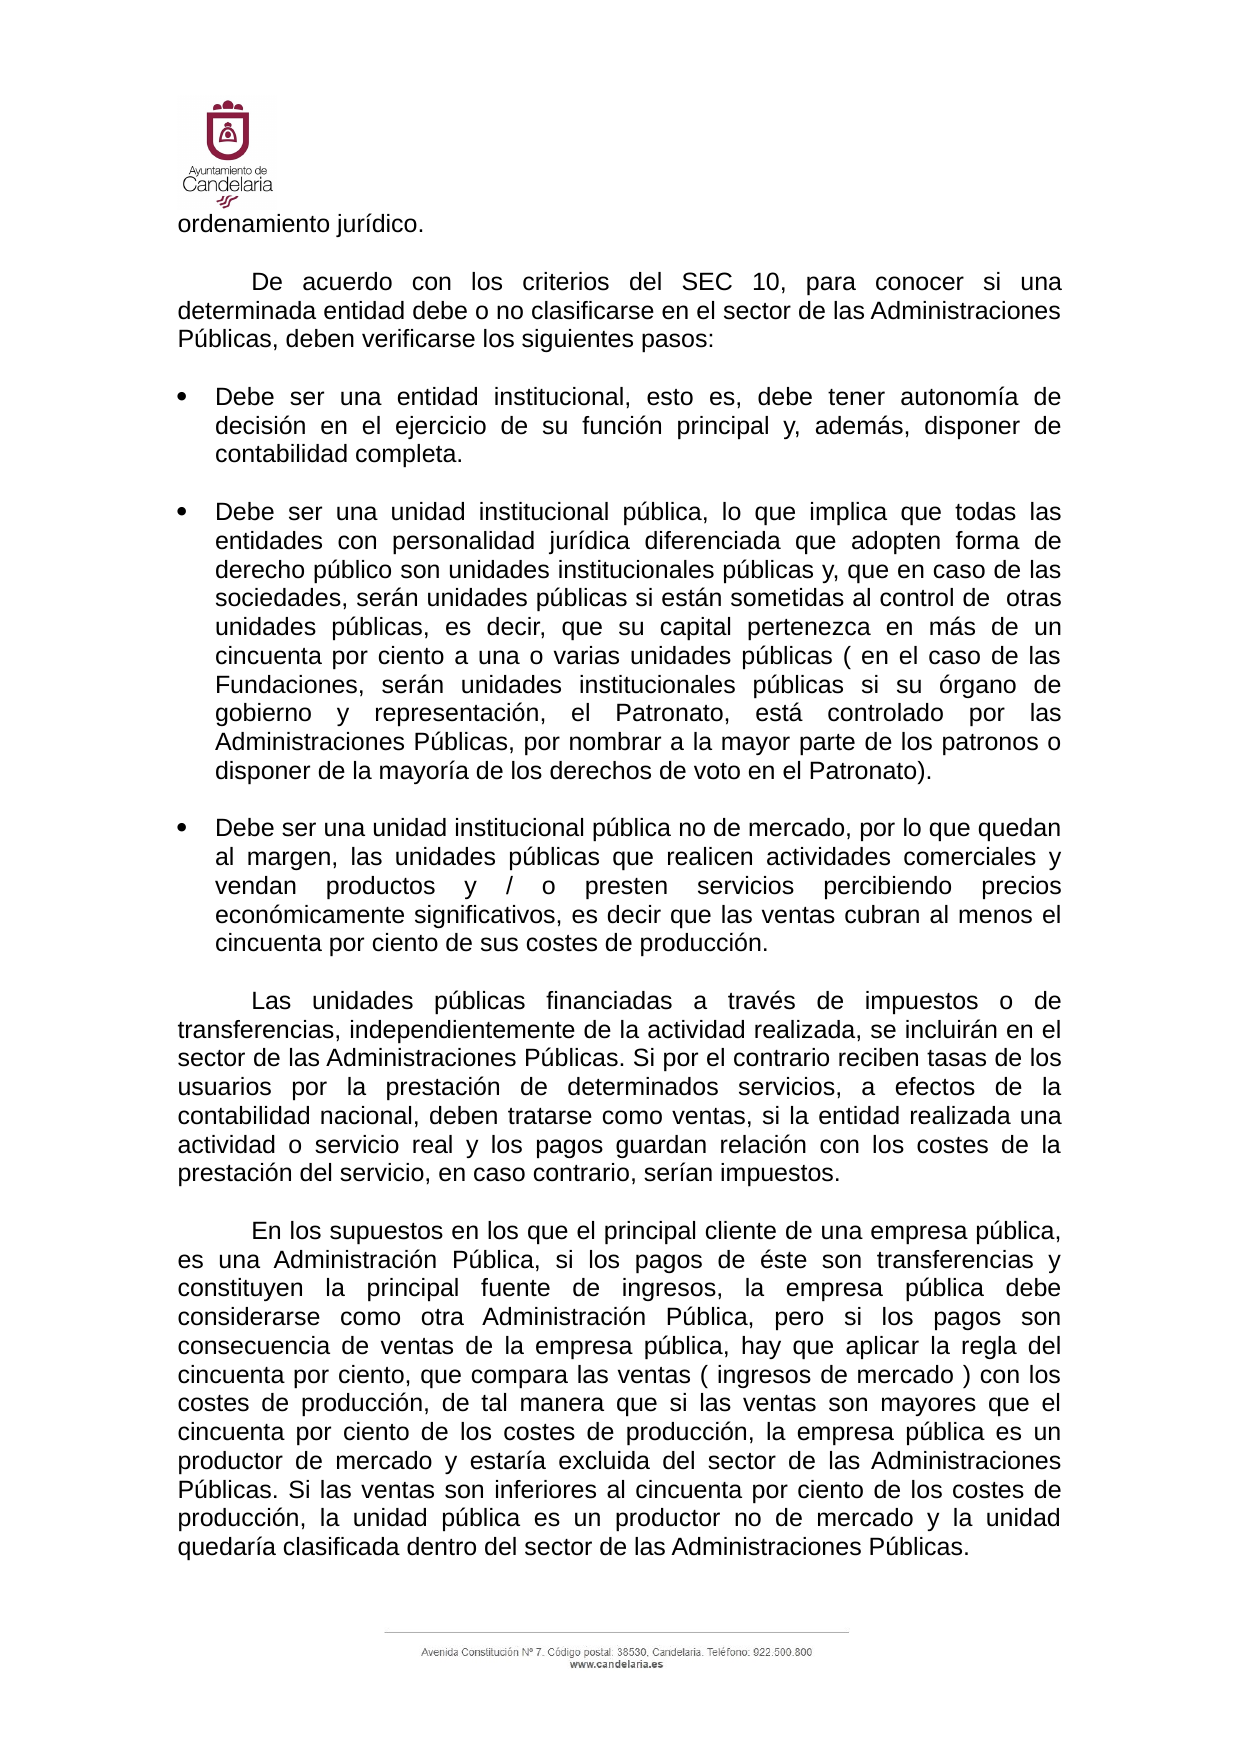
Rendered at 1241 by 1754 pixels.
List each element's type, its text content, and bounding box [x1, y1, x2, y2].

text En los supuestos en los que el principal cliente de una empresa pública, es una Administración Pública, si los pagos de éste son transferencias y constituyen la principal fuente de ingresos, la empresa pública debe considerarse como otra Administración Pública, pero si los pagos son consecuencia de ventas de la empresa pública, hay que aplicar la regla del cincuenta por ciento, que compara las ventas ( ingresos de mercado ) con los costes de producción, de tal manera que si las ventas son mayores que el cincuenta por ciento de los costes de producción, la empresa pública es un productor de mercado y estaría excluida del sector de las Administraciones Públicas. Si las ventas son inferiores al cincuenta por ciento de los costes de producción, la unidad pública es un productor no de mercado y la unidad quedaría clasificada dentro del sector de las Administraciones Públicas. [177, 1216, 1063, 1561]
list Debe ser una unidad institucional pública no de mercado, por lo que quedan al margen, las unidades públicas que realicen actividades comerciales y vendan productos y / o presten servicios percibiendo precios económicamente significativos, es decir que las ventas cubran al menos el cincuenta por ciento de sus costes de producción. [177, 813, 1063, 957]
text ordenamiento jurídico. [177, 209, 1063, 238]
list Debe ser una entidad institucional, esto es, debe tener autonomía de decisión en el ejercicio de su función principal y, además, disponer de contabilidad completa. [177, 382, 1063, 468]
list Debe ser una unidad institucional pública, lo que implica que todas las entidades con personalidad jurídica diferenciada que adopten forma de derecho público son unidades institucionales públicas y, que en caso de las sociedades, serán unidades públicas si están sometidas al control de otras unidades públicas, es decir, que su capital pertenezca en más de un cincuenta por ciento a una o varias unidades públicas ( en el caso de las Fundaciones, serán unidades institucionales públicas si su órgano de gobierno y representación, el Patronato, está controlado por las Administraciones Públicas, por nombrar a la mayor parte de los patronos o disponer de la mayoría de los derechos de voto en el Patronato). [177, 497, 1063, 784]
text De acuerdo con los criterios del SEC 10, para conocer si una determinada entidad debe o no clasificarse en el sector de las Administraciones Públicas, deben verificarse los siguientes pasos: [177, 267, 1063, 353]
text Las unidades públicas financiadas a través de impuestos o de transferencias, independientemente de la actividad realizada, se incluirán en el sector de las Administraciones Públicas. Si por el contrario reciben tasas de los usuarios por la prestación de determinados servicios, a efectos de la contabilidad nacional, deben tratarse como ventas, si la entidad realizada una actividad o servicio real y los pagos guardan relación con los costes de la prestación del servicio, en caso contrario, serían impuestos. [177, 986, 1063, 1187]
